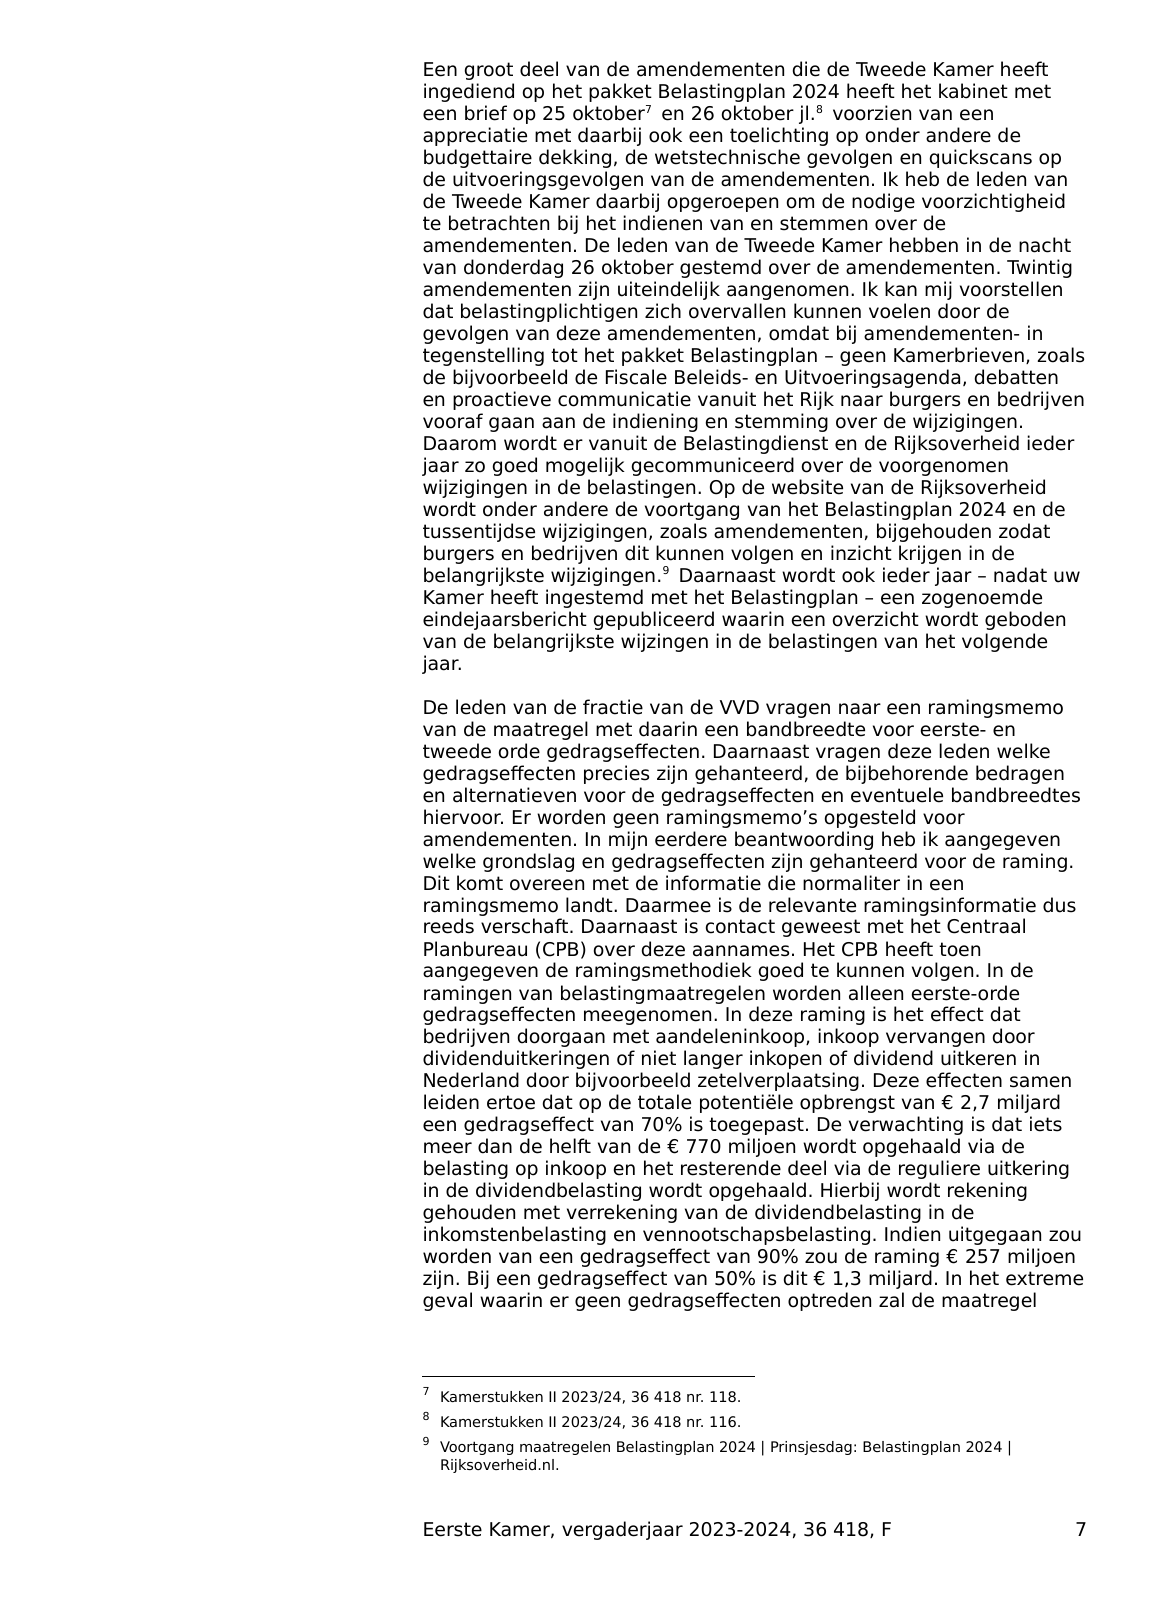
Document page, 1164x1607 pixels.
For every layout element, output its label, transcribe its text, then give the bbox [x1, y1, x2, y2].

text Kamerstukken II 2023/24, 36 418 nr. 118. [422, 1385, 1087, 1407]
text Kamerstukken II 2023/24, 36 418 nr. 116. [422, 1410, 1087, 1432]
text De leden van de fractie van de VVD vragen naar een ramingsmemo van de maatregel met daarin een bandbreedte voor eerste- en tweede orde gedragseffecten. Daarnaast vragen deze leden welke gedragseffecten precies zijn gehanteerd, de bijbehorende bedragen en alternatieven voor de gedragseffecten en eventuele bandbreedtes hiervoor. Er worden geen ramingsmemo’s opgesteld voor amendementen. In mijn eerdere beantwoording heb ik aangegeven welke grondslag en gedragseffecten zijn gehanteerd voor de raming. Dit komt overeen met de informatie die normaliter in een ramingsmemo landt. Daarmee is de relevante ramingsinformatie dus reeds verschaft. Daarnaast is contact geweest met het Centraal Planbureau (CPB) over deze aannames. Het CPB heeft toen aangegeven de ramingsmethodiek goed te kunnen volgen. In de ramingen van belastingmaatregelen worden alleen eerste-orde gedragseffecten meegenomen. In deze raming is het effect dat bedrijven doorgaan met aandeleninkoop, inkoop vervangen door dividenduitkeringen of niet langer inkopen of dividend uitkeren in Nederland door bijvoorbeeld zetelverplaatsing. Deze effecten samen leiden ertoe dat op de totale potentiële opbrengst van € 2,7 miljard een gedragseffect van 70% is toegepast. De verwachting is dat iets meer dan de helft van de € 770 miljoen wordt opgehaald via de belasting op inkoop en het resterende deel via de reguliere uitkering in de dividendbelasting wordt opgehaald. Hierbij wordt rekening gehouden met verrekening van de dividendbelasting in de inkomstenbelasting en vennootschapsbelasting. Indien uitgegaan zou worden van een gedragseffect van 90% zou de raming € 257 miljoen zijn. Bij een gedragseffect van 50% is dit € 1,3 miljard. In het extreme geval waarin er geen gedragseffecten optreden zal de maatregel [422, 697, 1087, 1312]
text Een groot deel van de amendementen die de Tweede Kamer heeft ingediend op het pakket Belastingplan 2024 heeft het kabinet met een brief op 25 oktober en 26 oktober jl. voorzien van een appreciatie met daarbij ook een toelichting op onder andere de budgettaire dekking, de wetstechnische gevolgen en quickscans op de uitvoeringsgevolgen van de amendementen. Ik heb de leden van de Tweede Kamer daarbij opgeroepen om de nodige voorzichtigheid te betrachten bij het indienen van en stemmen over de amendementen. De leden van de Tweede Kamer hebben in de nacht van donderdag 26 oktober gestemd over de amendementen. Twintig amendementen zijn uiteindelijk aangenomen. Ik kan mij voorstellen dat belastingplichtigen zich overvallen kunnen voelen door de gevolgen van deze amendementen, omdat bij amendementen- in tegenstelling tot het pakket Belastingplan – geen Kamerbrieven, zoals de bijvoorbeeld de Fiscale Beleids- en Uitvoeringsagenda, debatten en proactieve communicatie vanuit het Rijk naar burgers en bedrijven vooraf gaan aan de indiening en stemming over de wijzigingen. Daarom wordt er vanuit de Belastingdienst en de Rijksoverheid ieder jaar zo goed mogelijk gecommuniceerd over de voorgenomen wijzigingen in de belastingen. Op de website van de Rijksoverheid wordt onder andere de voortgang van het Belastingplan 2024 en de tussentijdse wijzigingen, zoals amendementen, bijgehouden zodat burgers en bedrijven dit kunnen volgen en inzicht krijgen in de belangrijkste wijzigingen. Daarnaast wordt ook ieder jaar – nadat uw Kamer heeft ingestemd met het Belastingplan – een zogenoemde eindejaarsbericht gepubliceerd waarin een overzicht wordt geboden van de belangrijkste wijzingen in de belastingen van het volgende jaar. [422, 59, 1087, 674]
text Voortgang maatregelen Belastingplan 2024 | Prinsjesdag: Belastingplan 2024 | Rijksoverheid.nl. [422, 1435, 1087, 1474]
